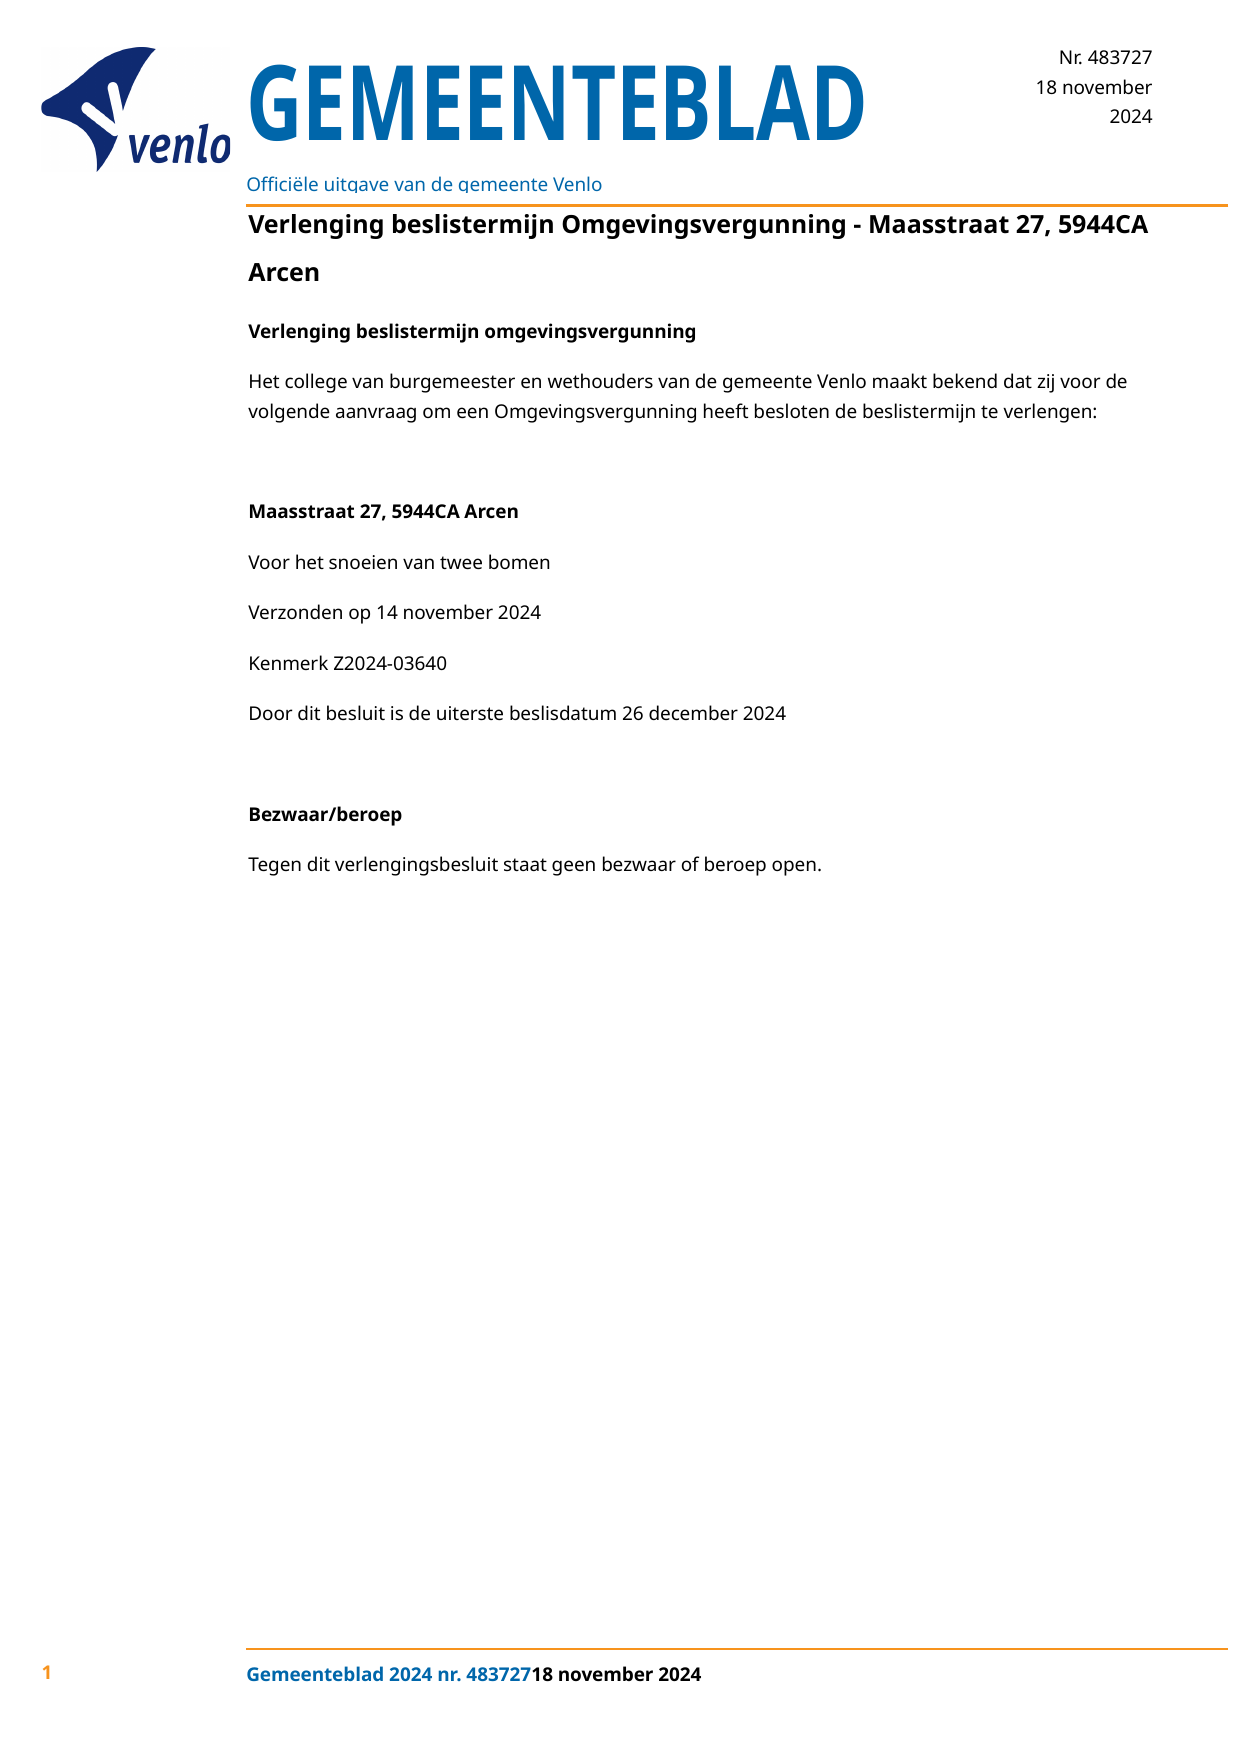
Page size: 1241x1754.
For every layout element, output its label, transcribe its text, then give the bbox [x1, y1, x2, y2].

text Verlenging beslistermijn omgevingsvergunning [248, 318, 1152, 344]
text Het college van burgemeester en wethouders van de gemeente Venlo maakt bekend dat zij voor de volgende aanvraag om een Omgevingsvergunning heeft besloten de beslistermijn te verlengen: [248, 368, 1152, 424]
text Bezwaar/beroep [248, 801, 1152, 827]
picture [41, 47, 231, 172]
text Kenmerk Z2024-03640 [248, 650, 1152, 676]
text Voor het snoeien van twee bomen [248, 549, 1152, 575]
text Tegen dit verlengingsbesluit staat geen bezwaar of beroep open. [248, 852, 1152, 877]
text Door dit besluit is de uiterste beslisdatum 26 december 2024 [248, 700, 1152, 726]
text Verzonden op 14 november 2024 [248, 599, 1152, 625]
text Maasstraat 27, 5944CA Arcen [248, 499, 1152, 524]
text Verlenging beslistermijn Omgevingsvergunning - Maasstraat 27, 5944CA Arcen [248, 207, 1152, 288]
